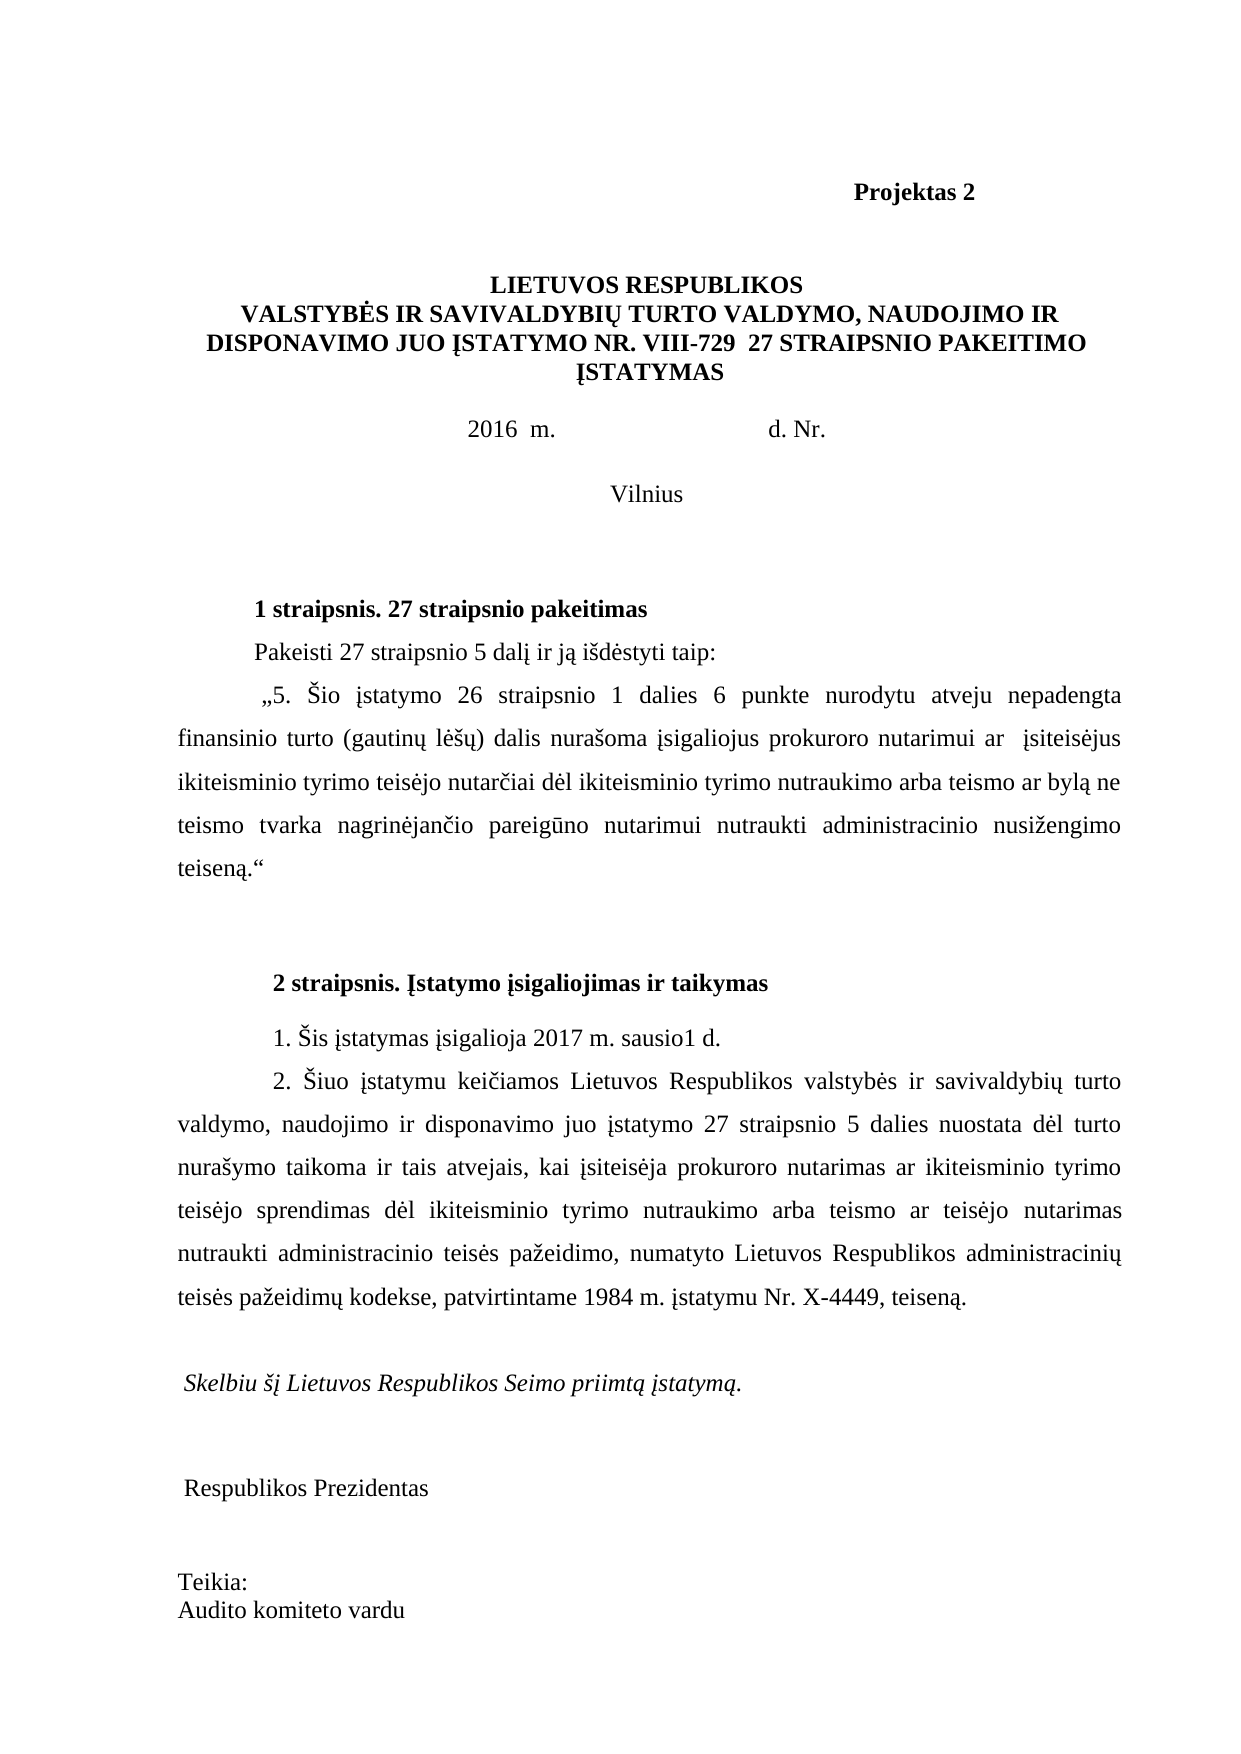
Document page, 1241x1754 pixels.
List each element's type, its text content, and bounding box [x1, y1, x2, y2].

text Įstatymas [177, 357, 1122, 386]
text 1 straipsnis. 27 straipsnio pakeitimas [177, 594, 1122, 623]
text Audito komiteto vardu [177, 1596, 1122, 1624]
text 2. Šiuo įstatymu keičiamos Lietuvos Respublikos valstybės ir savivaldybių turto valdymo, naudojimo ir disponavimo juo įstatymo 27 straipsnio 5 dalies nuostata dėl turto nurašymo taikoma ir tais atvejais, kai įsiteisėja prokuroro nutarimas ar ikiteisminio tyrimo teisėjo sprendimas dėl ikiteisminio tyrimo nutraukimo arba teismo ar teisėjo nutarimas nutraukti administracinio teisės pažeidimo, numatyto Lietuvos Respublikos administracinių teisės pažeidimų kodekse, patvirtintame 1984 m. įstatymu Nr. X-4449, teiseną. [177, 1066, 1122, 1310]
text 2016 m. d. Nr. [177, 414, 1122, 443]
text VALSTYBĖS IR SAVIVALDYBIŲ TURTO VALDYMO, NAUDOJIMO IR DISPONAVIMO JUO ĮSTATYMO NR. VIII-729 27 straipsniO paKEITIMO [177, 299, 1122, 357]
text 1. Šis įstatymas įsigalioja 2017 m. sausio1 d. [177, 1023, 1122, 1052]
text Projektas 2 [222, 177, 1122, 206]
text Vilnius [177, 479, 1122, 508]
text 2 straipsnis. Įstatymo įsigaliojimas ir taikymas [177, 968, 1122, 997]
text „5. Šio įstatymo 26 straipsnio 1 dalies 6 punkte nurodytu atveju nepadengta finansinio turto (gautinų lėšų) dalis nurašoma įsigaliojus prokuroro nutarimui ar įsiteisėjus ikiteisminio tyrimo teisėjo nutarčiai dėl ikiteisminio tyrimo nutraukimo arba teismo ar bylą ne teismo tvarka nagrinėjančio pareigūno nutarimui nutraukti administracinio nusižengimo teiseną.“ [177, 680, 1122, 882]
text Respublikos Prezidentas [177, 1473, 1122, 1502]
text Pakeisti 27 straipsnio 5 dalį ir ją išdėstyti taip: [177, 637, 1122, 666]
text Lietuvos Respublikos [177, 271, 1122, 299]
text Skelbiu šį Lietuvos Respublikos Seimo priimtą įstatymą. [177, 1368, 1122, 1397]
text Teikia: [177, 1567, 1122, 1596]
